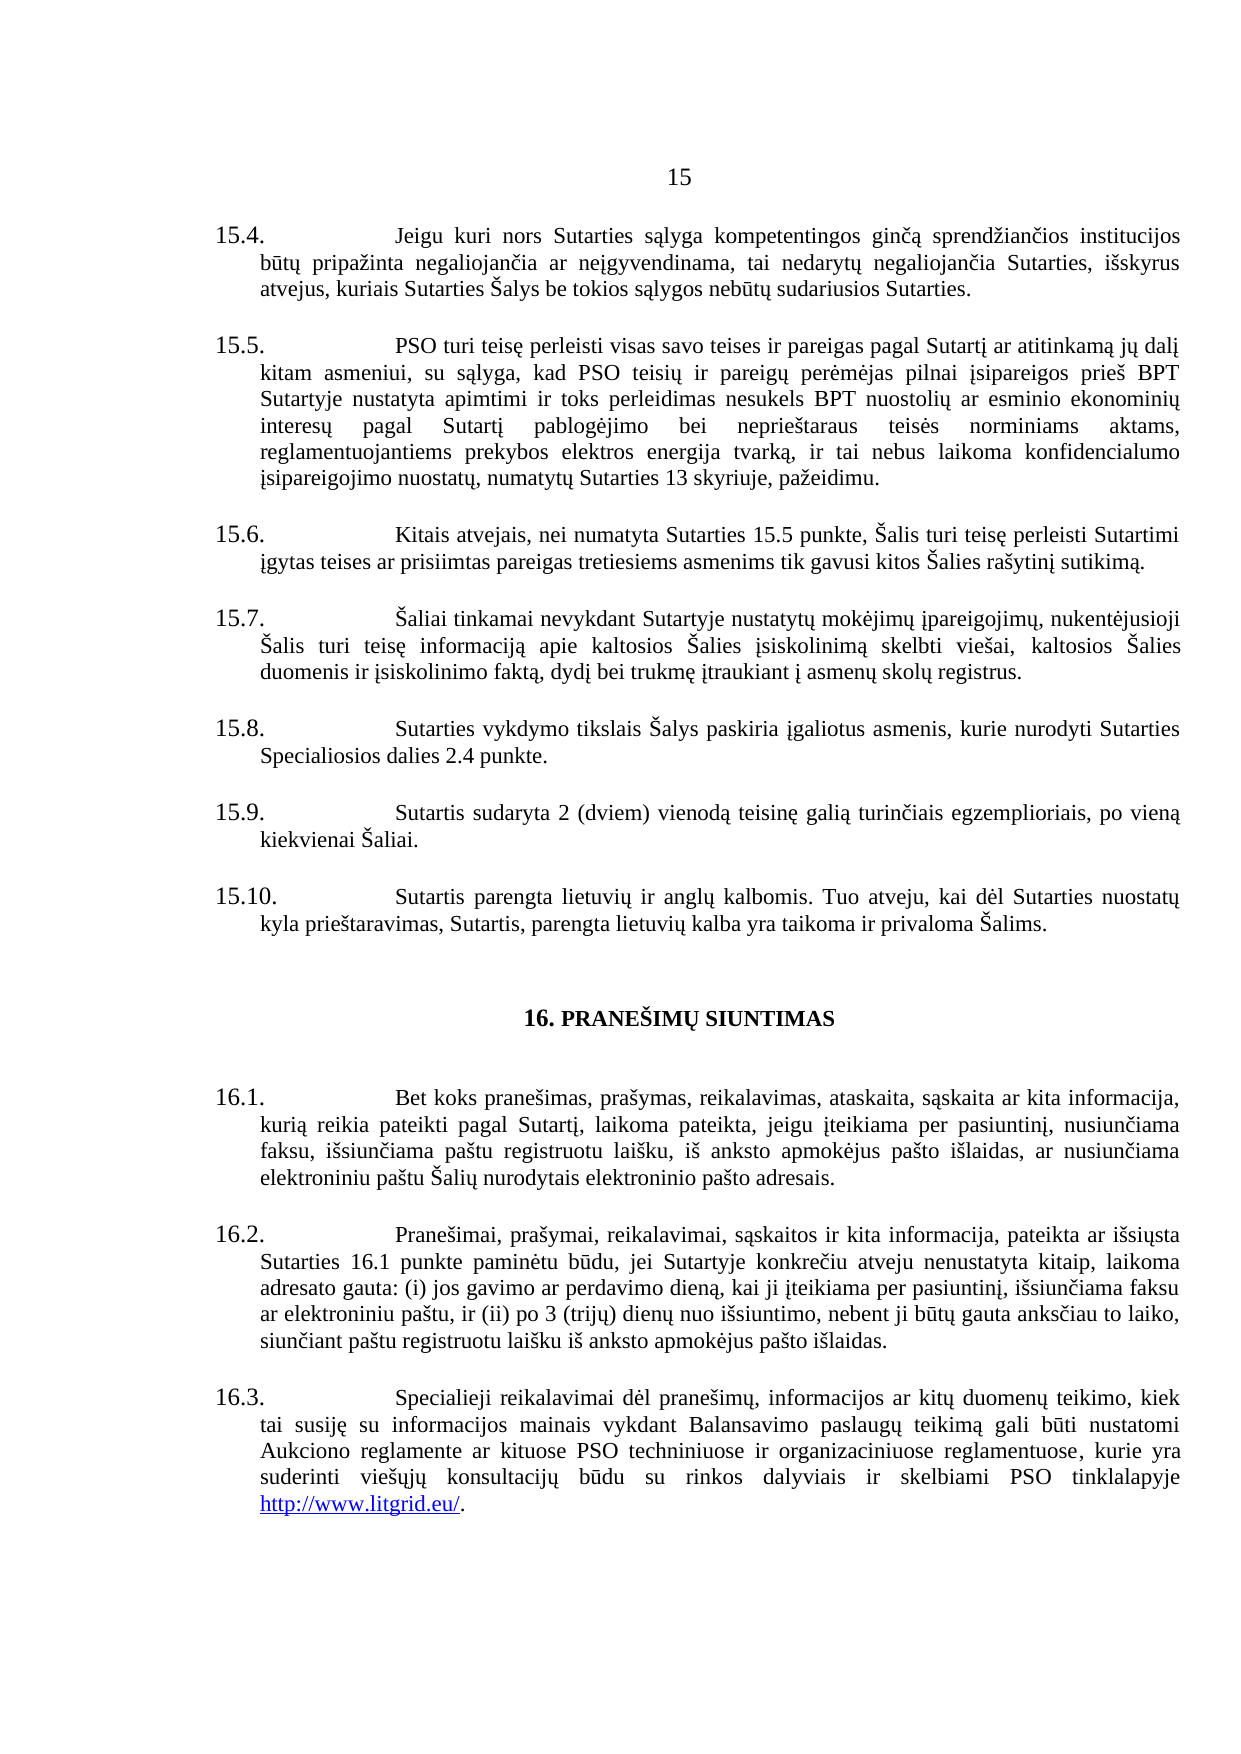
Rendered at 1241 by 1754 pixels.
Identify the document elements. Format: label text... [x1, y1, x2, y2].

text 15.7. Šaliai tinkamai nevykdant Sutartyje nustatytų mokėjimų įpareigojimų, nukentėjusioji Šalis turi teisę informaciją apie kaltosios Šalies įsiskolinimą skelbti viešai, kaltosios Šalies duomenis ir įsiskolinimo faktą, dydį bei trukmę įtraukiant į asmenų skolų registrus. [215, 603, 1181, 685]
text 16.3. Specialieji reikalavimai dėl pranešimų, informacijos ar kitų duomenų teikimo, kiek tai susiję su informacijos mainais vykdant Balansavimo paslaugų teikimą gali būti nustatomi Aukciono reglamente ar kituose PSO techniniuose ir organizaciniuose reglamentuose, kurie yra suderinti viešųjų konsultacijų būdu su rinkos dalyviais ir skelbiami PSO tinklalapyje http://www.litgrid.eu/. [215, 1382, 1181, 1516]
text 15.10. Sutartis parengta lietuvių ir anglų kalbomis. Tuo atveju, kai dėl Sutarties nuostatų kyla prieštaravimas, Sutartis, parengta lietuvių kalba yra taikoma ir privaloma Šalims. [215, 881, 1181, 936]
text 16.2. Pranešimai, prašymai, reikalavimai, sąskaitos ir kita informacija, pateikta ar išsiųsta Sutarties 16.1 punkte paminėtu būdu, jei Sutartyje konkrečiu atveju nenustatyta kitaip, laikoma adresato gauta: (i) jos gavimo ar perdavimo dieną, kai ji įteikiama per pasiuntinį, išsiunčiama faksu ar elektroniniu paštu, ir (ii) po 3 (trijų) dienų nuo išsiuntimo, nebent ji būtų gauta anksčiau to laiko, siunčiant paštu registruotu laišku iš anksto apmokėjus pašto išlaidas. [215, 1219, 1181, 1353]
text 15.5. PSO turi teisę perleisti visas savo teises ir pareigas pagal Sutartį ar atitinkamą jų dalį kitam asmeniui, su sąlyga, kad PSO teisių ir pareigų perėmėjas pilnai įsipareigos prieš BPT Sutartyje nustatyta apimtimi ir toks perleidimas nesukels BPT nuostolių ar esminio ekonominių interesų pagal Sutartį pablogėjimo bei neprieštaraus teisės norminiams aktams, reglamentuojantiems prekybos elektros energija tvarką, ir tai nebus laikoma konfidencialumo įsipareigojimo nuostatų, numatytų Sutarties 13 skyriuje, pažeidimu. [215, 330, 1181, 491]
text 15.9. Sutartis sudaryta 2 (dviem) vienodą teisinę galią turinčiais egzemplioriais, po vieną kiekvienai Šaliai. [215, 797, 1181, 852]
text 16.1. Bet koks pranešimas, prašymas, reikalavimas, ataskaita, sąskaita ar kita informacija, kurią reikia pateikti pagal Sutartį, laikoma pateikta, jeigu įteikiama per pasiuntinį, nusiunčiama faksu, išsiunčiama paštu registruotu laišku, iš anksto apmokėjus pašto išlaidas, ar nusiunčiama elektroniniu paštu Šalių nurodytais elektroninio pašto adresais. [215, 1082, 1181, 1190]
text 15.6. Kitais atvejais, nei numatyta Sutarties 15.5 punkte, Šalis turi teisę perleisti Sutartimi įgytas teises ar prisiimtas pareigas tretiesiems asmenims tik gavusi kitos Šalies rašytinį sutikimą. [215, 519, 1181, 574]
text 15.8. Sutarties vykdymo tikslais Šalys paskiria įgaliotus asmenis, kurie nurodyti Sutarties Specialiosios dalies 2.4 punkte. [215, 713, 1181, 769]
text 16. PRANEŠIMŲ SIUNTIMAS [177, 1003, 1181, 1032]
text 15.4. Jeigu kuri nors Sutarties sąlyga kompetentingos ginčą sprendžiančios institucijos būtų pripažinta negaliojančia ar neįgyvendinama, tai nedarytų negaliojančia Sutarties, išskyrus atvejus, kuriais Sutarties Šalys be tokios sąlygos nebūtų sudariusios Sutarties. [215, 220, 1181, 301]
